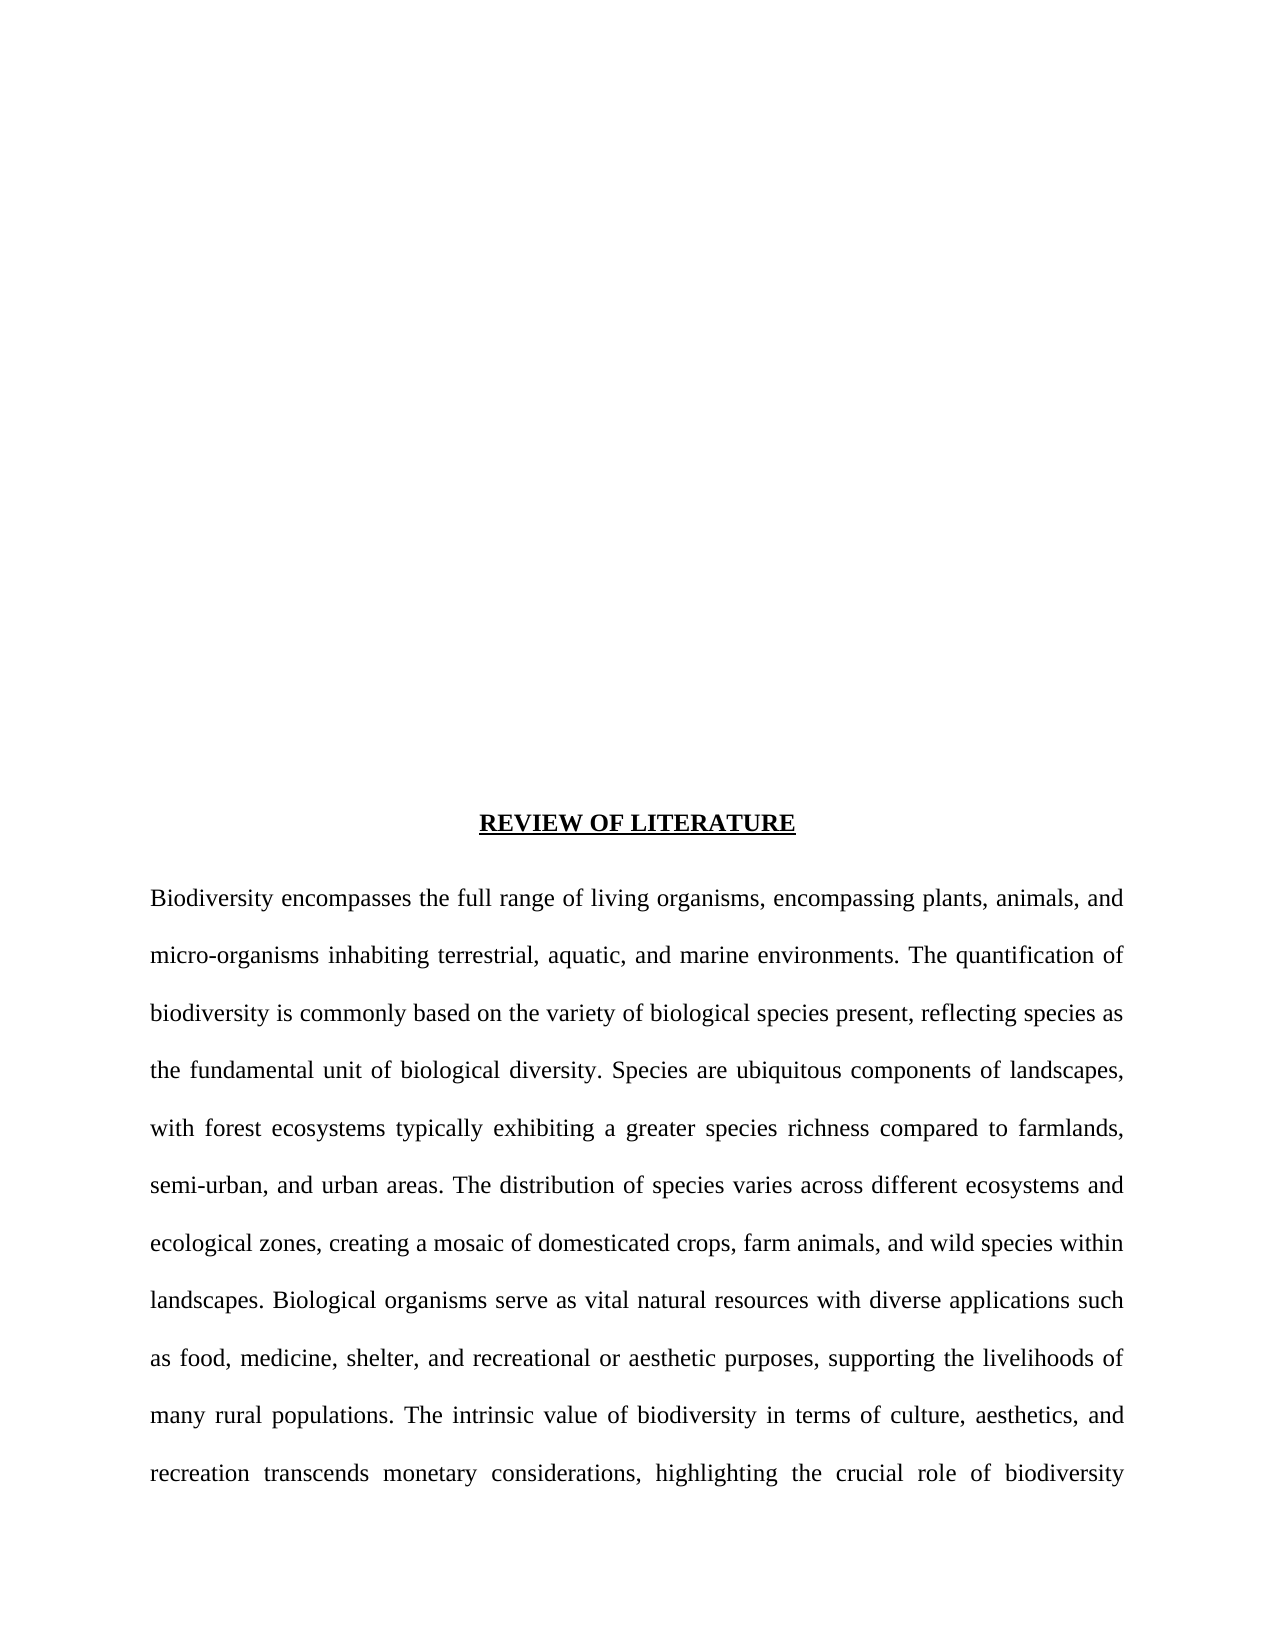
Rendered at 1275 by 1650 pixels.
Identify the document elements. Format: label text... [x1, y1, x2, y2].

text REVIEW OF LITERATURE [150, 808, 1125, 837]
text Biodiversity encompasses the full range of living organisms, encompassing plants, animals, and micro-organisms inhabiting terrestrial, aquatic, and marine environments. The quantification of biodiversity is commonly based on the variety of biological species present, reflecting species as the fundamental unit of biological diversity. Species are ubiquitous components of landscapes, with forest ecosystems typically exhibiting a greater species richness compared to farmlands, semi-urban, and urban areas. The distribution of species varies across different ecosystems and ecological zones, creating a mosaic of domesticated crops, farm animals, and wild species within landscapes. Biological organisms serve as vital natural resources with diverse applications such as food, medicine, shelter, and recreational or aesthetic purposes, supporting the livelihoods of many rural populations. The intrinsic value of biodiversity in terms of culture, aesthetics, and recreation transcends monetary considerations, highlighting the crucial role of biodiversity [150, 883, 1125, 1486]
